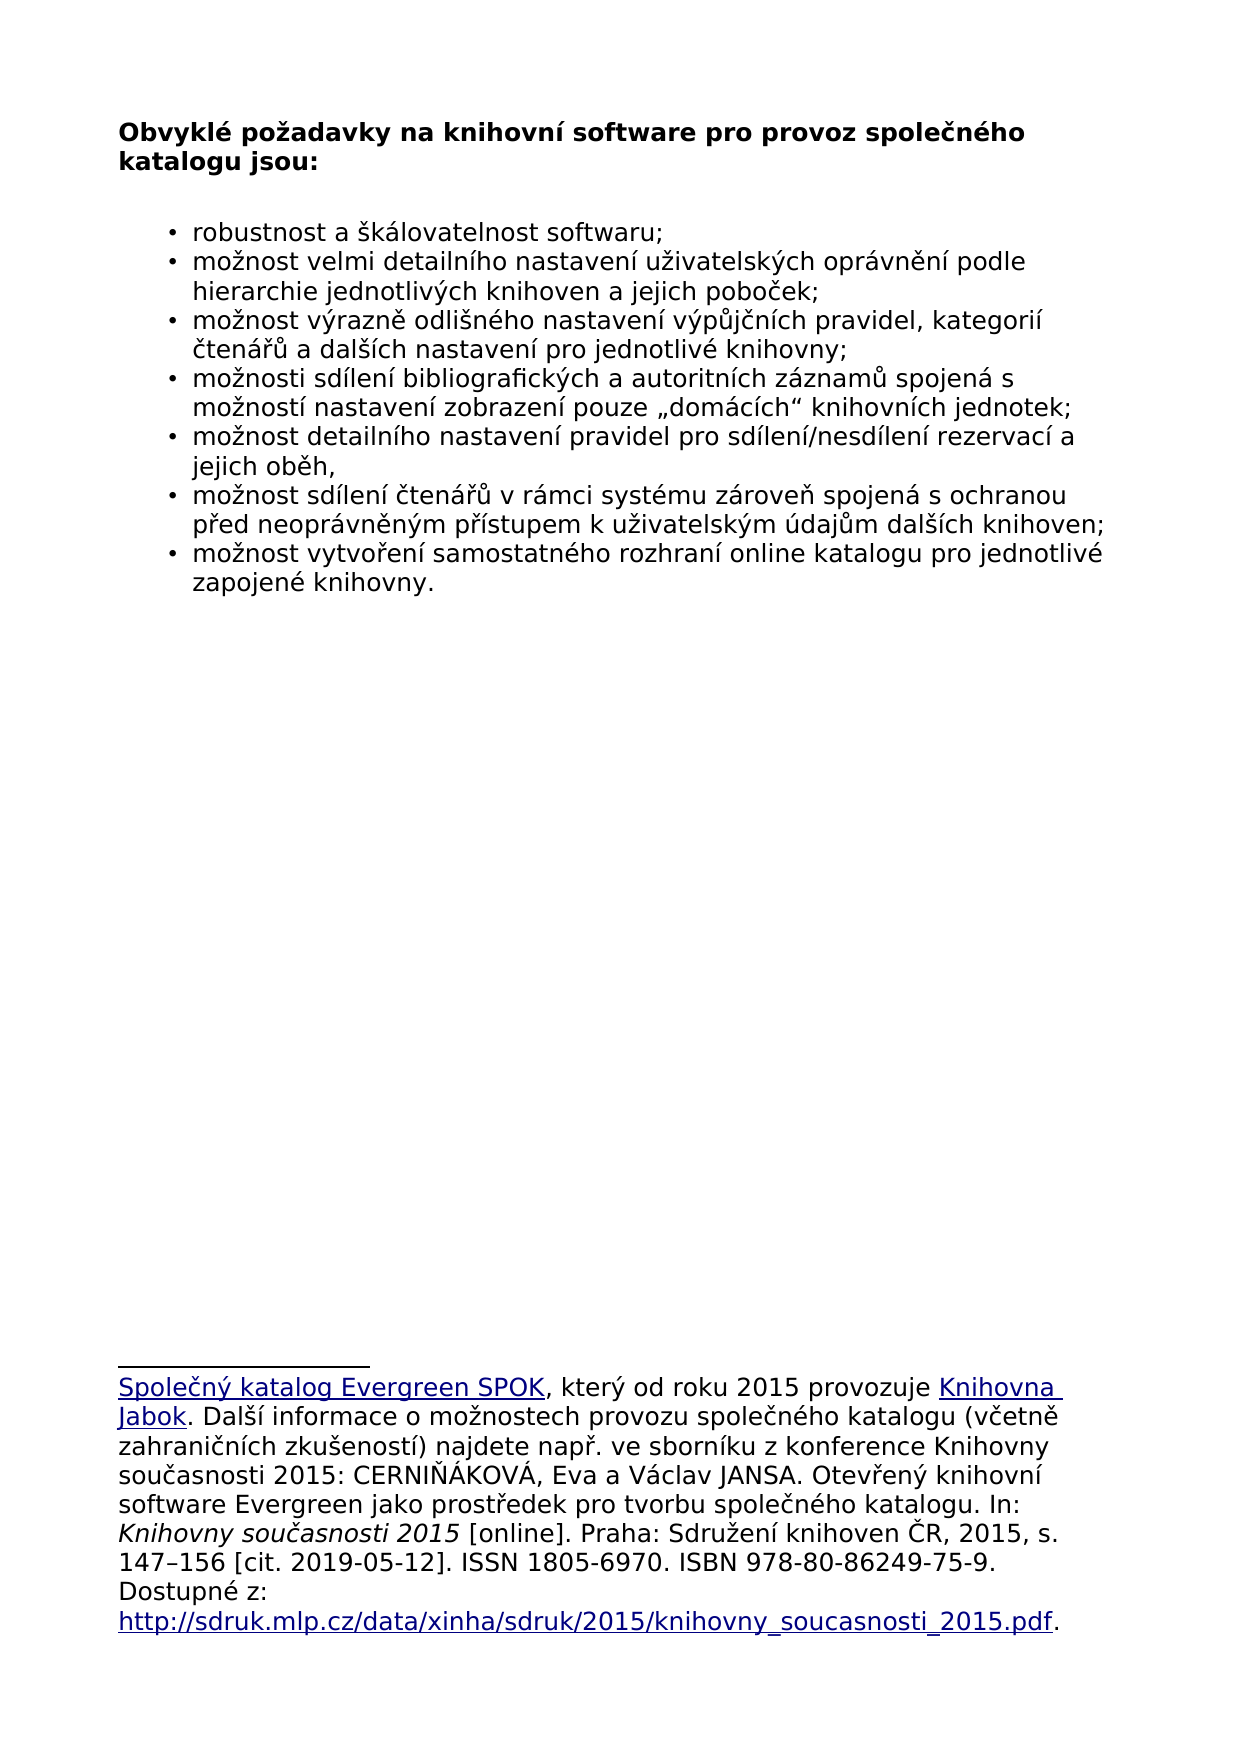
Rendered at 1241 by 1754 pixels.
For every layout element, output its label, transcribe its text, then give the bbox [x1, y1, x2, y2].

list robustnost a škálovatelnost softwaru; [177, 218, 1122, 248]
list možnost výrazně odlišného nastavení výpůjčních pravidel, kategorií čtenářů a dalších nastavení pro jednotlivé knihovny; [177, 306, 1122, 364]
list možnosti sdílení bibliografických a autoritních záznamů spojená s možností nastavení zobrazení pouze „domácích“ knihovních jednotek; [177, 364, 1122, 423]
list možnost detailního nastavení pravidel pro sdílení/nesdílení rezervací a jejich oběh, [177, 423, 1122, 481]
text Obvyklé požadavky na knihovní software pro provoz společného katalogu jsou: [118, 118, 1122, 176]
list možnost velmi detailního nastavení uživatelských oprávnění podle hierarchie jednotlivých knihoven a jejich poboček; [177, 248, 1122, 306]
list možnost vytvoření samostatného rozhraní online katalogu pro jednotlivé zapojené knihovny. [177, 539, 1122, 598]
list možnost sdílení čtenářů v rámci systému zároveň spojená s ochranou před neoprávněným přístupem k uživatelským údajům dalších knihoven; [177, 481, 1122, 539]
text Společný katalog Evergreen SPOK, který od roku 2015 provozuje Knihovna Jabok. Další informace o možnostech provozu společného katalogu (včetně zahraničních zkušeností) najdete např. ve sborníku z konference Knihovny současnosti 2015: CERNIŇÁKOVÁ, Eva a Václav JANSA. Otevřený knihovní software Evergreen jako prostředek pro tvorbu společného katalogu. In: Knihovny současnosti 2015 [online]. Praha: Sdružení knihoven ČR, 2015, s. 147–156 [cit. 2019-05-12]. ISSN 1805-6970. ISBN 978-80-86249-75-9. Dostupné z: http://sdruk.mlp.cz/data/xinha/sdruk/2015/knihovny_soucasnosti_2015.pdf. [118, 1373, 1122, 1636]
